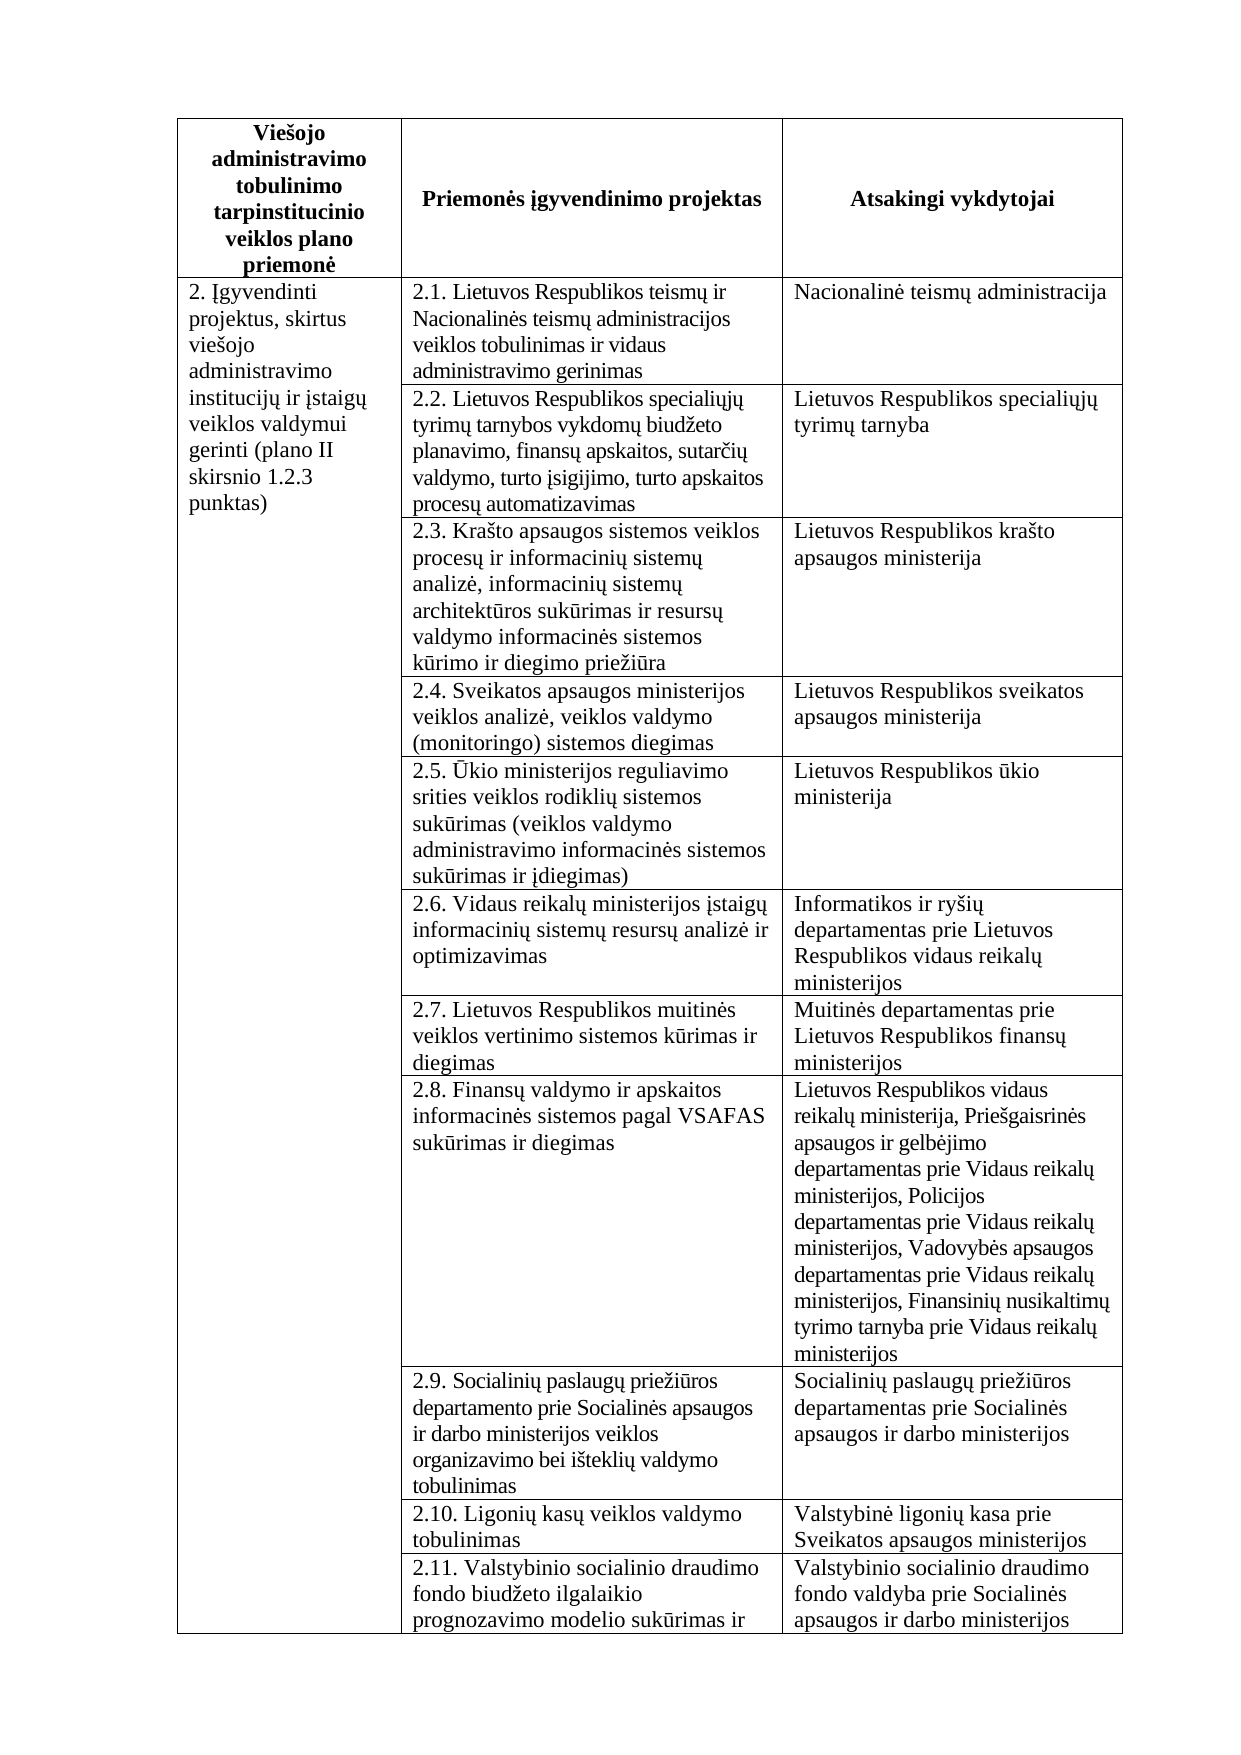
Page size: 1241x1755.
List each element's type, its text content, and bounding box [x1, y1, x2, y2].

table_cell 2.7. Lietuvos Respublikos muitinės veiklos vertinimo sistemos kūrimas ir diegimas [402, 996, 782, 1075]
table_cell Valstybinio socialinio draudimo fondo valdyba prie Socialinės apsaugos ir darbo ministerijos [783, 1554, 1122, 1633]
table_cell Muitinės departamentas prie Lietuvos Respublikos finansų ministerijos [783, 996, 1122, 1075]
table_header Viešojo administravimo tobulinimo tarpinstitucinio veiklos plano priemonė [178, 119, 401, 277]
table_cell Valstybinė ligonių kasa prie Sveikatos apsaugos ministerijos [783, 1500, 1122, 1553]
table_cell 2.3. Krašto apsaugos sistemos veiklos procesų ir informacinių sistemų analizė, informacinių sistemų architektūros sukūrimas ir resursų valdymo informacinės sistemos kūrimo ir diegimo priežiūra [402, 518, 782, 676]
table_cell 2.9. Socialinių paslaugų priežiūros departamento prie Socialinės apsaugos ir darbo ministerijos veiklos organizavimo bei išteklių valdymo tobulinimas [402, 1367, 782, 1499]
table_cell Socialinių paslaugų priežiūros departamentas prie Socialinės apsaugos ir darbo ministerijos [783, 1367, 1122, 1499]
table_cell 2.8. Finansų valdymo ir apskaitos informacinės sistemos pagal VSAFAS sukūrimas ir diegimas [402, 1076, 782, 1366]
table_cell 2.2. Lietuvos Respublikos specialiųjų tyrimų tarnybos vykdomų biudžeto planavimo, finansų apskaitos, sutarčių valdymo, turto įsigijimo, turto apskaitos procesų automatizavimas [402, 385, 782, 517]
table_cell Nacionalinė teismų administracija [783, 278, 1122, 384]
table_cell 2.4. Sveikatos apsaugos ministerijos veiklos analizė, veiklos valdymo (monitoringo) sistemos diegimas [402, 677, 782, 756]
table_cell Lietuvos Respublikos specialiųjų tyrimų tarnyba [783, 385, 1122, 517]
table_cell 2. Įgyvendinti projektus, skirtus viešojo administravimo institucijų ir įstaigų veiklos valdymui gerinti (plano II skirsnio 1.2.3 punktas) [178, 278, 401, 1633]
table_cell Lietuvos Respublikos vidaus reikalų ministerija, Priešgaisrinės apsaugos ir gelbėjimo departamentas prie Vidaus reikalų ministerijos, Policijos departamentas prie Vidaus reikalų ministerijos, Vadovybės apsaugos departamentas prie Vidaus reikalų ministerijos, Finansinių nusikaltimų tyrimo tarnyba prie Vidaus reikalų ministerijos [783, 1076, 1122, 1366]
table_cell Informatikos ir ryšių departamentas prie Lietuvos Respublikos vidaus reikalų ministerijos [783, 890, 1122, 995]
table_cell Lietuvos Respublikos sveikatos apsaugos ministerija [783, 677, 1122, 756]
table_cell 2.11. Valstybinio socialinio draudimo fondo biudžeto ilgalaikio prognozavimo modelio sukūrimas ir [402, 1554, 782, 1633]
table_header Atsakingi vykdytojai [783, 119, 1122, 277]
table_cell Lietuvos Respublikos krašto apsaugos ministerija [783, 518, 1122, 676]
table_cell 2.10. Ligonių kasų veiklos valdymo tobulinimas [402, 1500, 782, 1553]
table_cell 2.1. Lietuvos Respublikos teismų ir Nacionalinės teismų administracijos veiklos tobulinimas ir vidaus administravimo gerinimas [402, 278, 782, 384]
table_cell 2.5. Ūkio ministerijos reguliavimo srities veiklos rodiklių sistemos sukūrimas (veiklos valdymo administravimo informacinės sistemos sukūrimas ir įdiegimas) [402, 757, 782, 889]
table_cell 2.6. Vidaus reikalų ministerijos įstaigų informacinių sistemų resursų analizė ir optimizavimas [402, 890, 782, 995]
table_header Priemonės įgyvendinimo projektas [402, 119, 782, 277]
table_cell Lietuvos Respublikos ūkio ministerija [783, 757, 1122, 889]
